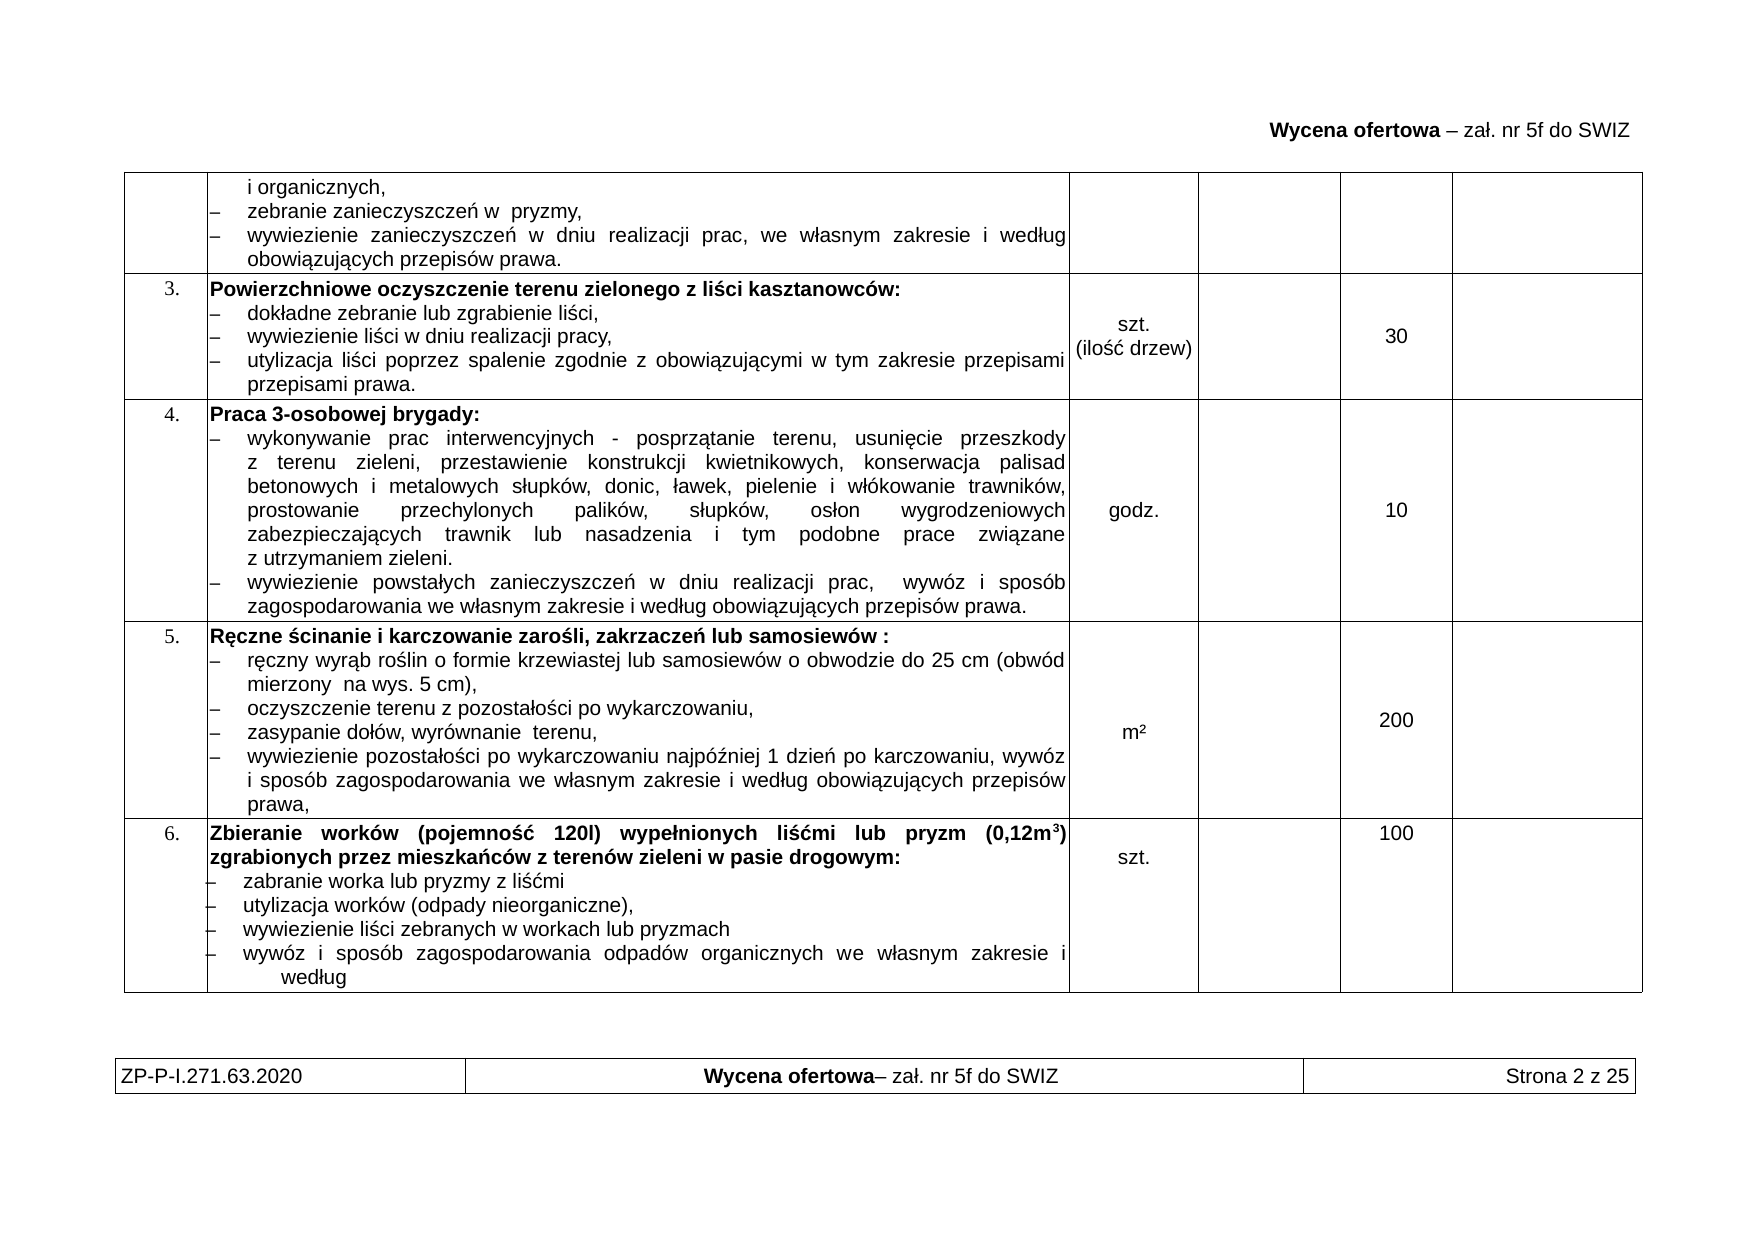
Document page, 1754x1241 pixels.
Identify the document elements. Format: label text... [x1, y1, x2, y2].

table_cell [1199, 400, 1340, 621]
table_cell godz. [1070, 400, 1198, 621]
table_cell [1199, 274, 1340, 399]
table_cell 10 [1341, 400, 1452, 621]
table_cell [125, 622, 207, 818]
table_cell [1199, 622, 1340, 818]
table_cell [1070, 173, 1198, 273]
table_cell [1453, 819, 1642, 992]
table_cell [1453, 274, 1642, 399]
table_cell [125, 274, 207, 399]
table_cell szt. [1070, 819, 1198, 992]
table_cell [1199, 173, 1340, 273]
table_cell [1199, 819, 1340, 992]
table_cell [125, 819, 207, 992]
table_cell szt. (ilość drzew) [1070, 274, 1198, 399]
table_cell [125, 173, 207, 273]
table_cell Zbieranie worków (pojemność 120l) wypełnionych liśćmi lub pryzm (0,12m3) zgrabionych przez mieszkańców z terenów zieleni w pasie drogowym: zabranie worka lub pryzmy z liśćmi utylizacja worków (odpady nieorganiczne), wywiezienie liści zebranych w workach lub pryzmach wywóz i sposób zagospodarowania odpadów organicznych we własnym zakresie i według [208, 819, 1069, 992]
table_cell 100 [1341, 819, 1452, 992]
table_cell Ręczne ścinanie i karczowanie zarośli, zakrzaczeń lub samosiewów : ręczny wyrąb roślin o formie krzewiastej lub samosiewów o obwodzie do 25 cm (obwód mierzony na wys. 5 cm), oczyszczenie terenu z pozostałości po wykarczowaniu, zasypanie dołów, wyrównanie terenu, wywiezienie pozostałości po wykarczowaniu najpóźniej 1 dzień po karczowaniu, wywóz i sposób zagospodarowania we własnym zakresie i według obowiązujących przepisów prawa, [208, 622, 1069, 818]
table_cell Praca 3-osobowej brygady: wykonywanie prac interwencyjnych - posprzątanie terenu, usunięcie przeszkody z terenu zieleni, przestawienie konstrukcji kwietnikowych, konserwacja palisad betonowych i metalowych słupków, donic, ławek, pielenie i włókowanie trawników, prostowanie przechylonych palików, słupków, osłon wygrodzeniowych zabezpieczających trawnik lub nasadzenia i tym podobne prace związane z utrzymaniem zieleni. wywiezienie powstałych zanieczyszczeń w dniu realizacji prac, wywóz i sposób zagospodarowania we własnym zakresie i według obowiązujących przepisów prawa. [208, 400, 1069, 621]
table_cell m² [1070, 622, 1198, 818]
table_cell 200 [1341, 622, 1452, 818]
table_cell [1341, 173, 1452, 273]
table_cell [1453, 400, 1642, 621]
table_cell 30 [1341, 274, 1452, 399]
table_cell [125, 400, 207, 621]
table_cell [1453, 622, 1642, 818]
table_cell [1453, 173, 1642, 273]
table_cell i organicznych, zebranie zanieczyszczeń w pryzmy, wywiezienie zanieczyszczeń w dniu realizacji prac, we własnym zakresie i według obowiązujących przepisów prawa. [208, 173, 1069, 273]
table_cell Powierzchniowe oczyszczenie terenu zielonego z liści kasztanowców: dokładne zebranie lub zgrabienie liści, wywiezienie liści w dniu realizacji pracy, utylizacja liści poprzez spalenie zgodnie z obowiązującymi w tym zakresie przepisami przepisami prawa. [208, 274, 1069, 399]
